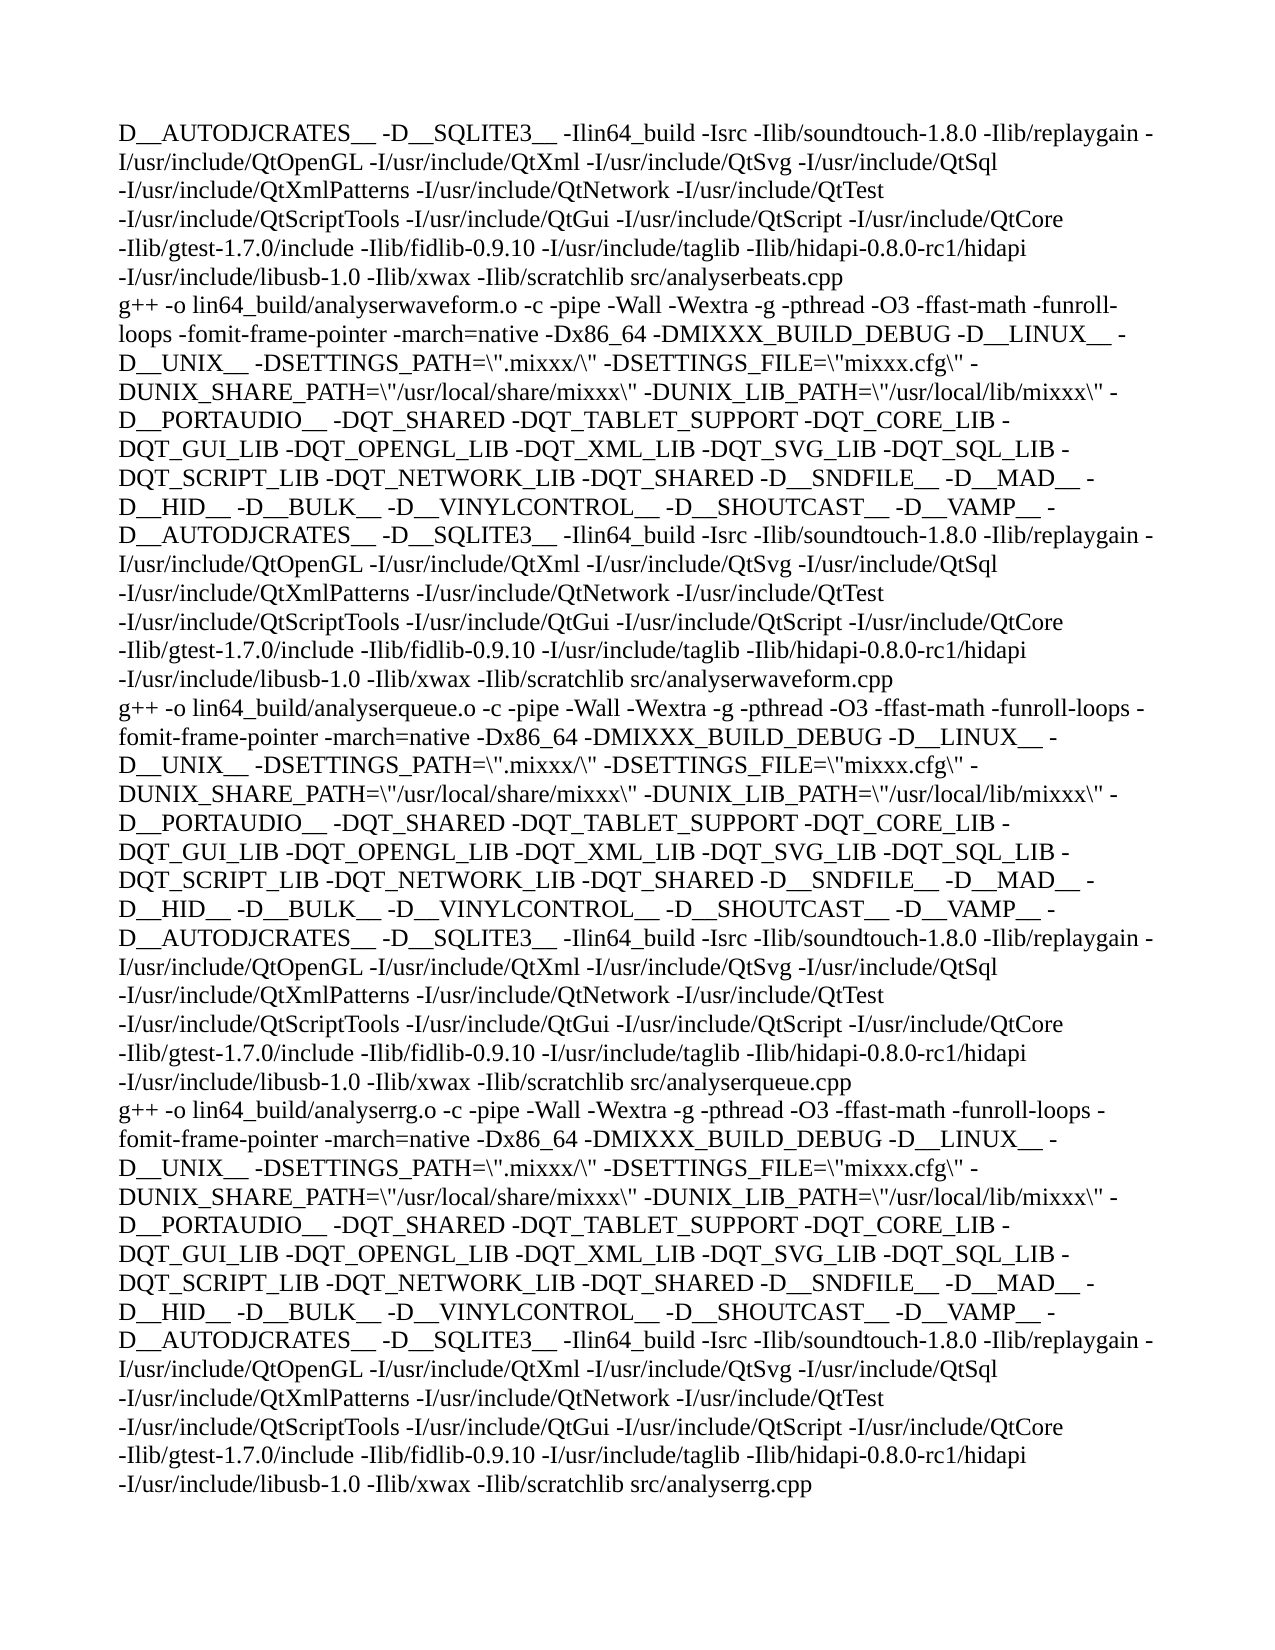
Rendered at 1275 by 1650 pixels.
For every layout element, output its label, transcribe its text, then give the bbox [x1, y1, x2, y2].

text g++ -o lin64_build/analyserrg.o -c -pipe -Wall -Wextra -g -pthread -O3 -ffast-math -funroll-loops -fomit-frame-pointer -march=native -Dx86_64 -DMIXXX_BUILD_DEBUG -D__LINUX__ -D__UNIX__ -DSETTINGS_PATH=\".mixxx/\" -DSETTINGS_FILE=\"mixxx.cfg\" -DUNIX_SHARE_PATH=\"/usr/local/share/mixxx\" -DUNIX_LIB_PATH=\"/usr/local/lib/mixxx\" -D__PORTAUDIO__ -DQT_SHARED -DQT_TABLET_SUPPORT -DQT_CORE_LIB -DQT_GUI_LIB -DQT_OPENGL_LIB -DQT_XML_LIB -DQT_SVG_LIB -DQT_SQL_LIB -DQT_SCRIPT_LIB -DQT_NETWORK_LIB -DQT_SHARED -D__SNDFILE__ -D__MAD__ -D__HID__ -D__BULK__ -D__VINYLCONTROL__ -D__SHOUTCAST__ -D__VAMP__ -D__AUTODJCRATES__ -D__SQLITE3__ -Ilin64_build -Isrc -Ilib/soundtouch-1.8.0 -Ilib/replaygain -I/usr/include/QtOpenGL -I/usr/include/QtXml -I/usr/include/QtSvg -I/usr/include/QtSql -I/usr/include/QtXmlPatterns -I/usr/include/QtNetwork -I/usr/include/QtTest -I/usr/include/QtScriptTools -I/usr/include/QtGui -I/usr/include/QtScript -I/usr/include/QtCore -Ilib/gtest-1.7.0/include -Ilib/fidlib-0.9.10 -I/usr/include/taglib -Ilib/hidapi-0.8.0-rc1/hidapi -I/usr/include/libusb-1.0 -Ilib/xwax -Ilib/scratchlib src/analyserrg.cpp [118, 1096, 1157, 1498]
text g++ -o lin64_build/analyserwaveform.o -c -pipe -Wall -Wextra -g -pthread -O3 -ffast-math -funroll-loops -fomit-frame-pointer -march=native -Dx86_64 -DMIXXX_BUILD_DEBUG -D__LINUX__ -D__UNIX__ -DSETTINGS_PATH=\".mixxx/\" -DSETTINGS_FILE=\"mixxx.cfg\" -DUNIX_SHARE_PATH=\"/usr/local/share/mixxx\" -DUNIX_LIB_PATH=\"/usr/local/lib/mixxx\" -D__PORTAUDIO__ -DQT_SHARED -DQT_TABLET_SUPPORT -DQT_CORE_LIB -DQT_GUI_LIB -DQT_OPENGL_LIB -DQT_XML_LIB -DQT_SVG_LIB -DQT_SQL_LIB -DQT_SCRIPT_LIB -DQT_NETWORK_LIB -DQT_SHARED -D__SNDFILE__ -D__MAD__ -D__HID__ -D__BULK__ -D__VINYLCONTROL__ -D__SHOUTCAST__ -D__VAMP__ -D__AUTODJCRATES__ -D__SQLITE3__ -Ilin64_build -Isrc -Ilib/soundtouch-1.8.0 -Ilib/replaygain -I/usr/include/QtOpenGL -I/usr/include/QtXml -I/usr/include/QtSvg -I/usr/include/QtSql -I/usr/include/QtXmlPatterns -I/usr/include/QtNetwork -I/usr/include/QtTest -I/usr/include/QtScriptTools -I/usr/include/QtGui -I/usr/include/QtScript -I/usr/include/QtCore -Ilib/gtest-1.7.0/include -Ilib/fidlib-0.9.10 -I/usr/include/taglib -Ilib/hidapi-0.8.0-rc1/hidapi -I/usr/include/libusb-1.0 -Ilib/xwax -Ilib/scratchlib src/analyserwaveform.cpp [118, 291, 1157, 693]
text -D__AUTODJCRATES__ -D__SQLITE3__ -Ilin64_build -Isrc -Ilib/soundtouch-1.8.0 -Ilib/replaygain -I/usr/include/QtOpenGL -I/usr/include/QtXml -I/usr/include/QtSvg -I/usr/include/QtSql -I/usr/include/QtXmlPatterns -I/usr/include/QtNetwork -I/usr/include/QtTest -I/usr/include/QtScriptTools -I/usr/include/QtGui -I/usr/include/QtScript -I/usr/include/QtCore -Ilib/gtest-1.7.0/include -Ilib/fidlib-0.9.10 -I/usr/include/taglib -Ilib/hidapi-0.8.0-rc1/hidapi -I/usr/include/libusb-1.0 -Ilib/xwax -Ilib/scratchlib src/analyserbeats.cpp [118, 118, 1157, 291]
text g++ -o lin64_build/analyserqueue.o -c -pipe -Wall -Wextra -g -pthread -O3 -ffast-math -funroll-loops -fomit-frame-pointer -march=native -Dx86_64 -DMIXXX_BUILD_DEBUG -D__LINUX__ -D__UNIX__ -DSETTINGS_PATH=\".mixxx/\" -DSETTINGS_FILE=\"mixxx.cfg\" -DUNIX_SHARE_PATH=\"/usr/local/share/mixxx\" -DUNIX_LIB_PATH=\"/usr/local/lib/mixxx\" -D__PORTAUDIO__ -DQT_SHARED -DQT_TABLET_SUPPORT -DQT_CORE_LIB -DQT_GUI_LIB -DQT_OPENGL_LIB -DQT_XML_LIB -DQT_SVG_LIB -DQT_SQL_LIB -DQT_SCRIPT_LIB -DQT_NETWORK_LIB -DQT_SHARED -D__SNDFILE__ -D__MAD__ -D__HID__ -D__BULK__ -D__VINYLCONTROL__ -D__SHOUTCAST__ -D__VAMP__ -D__AUTODJCRATES__ -D__SQLITE3__ -Ilin64_build -Isrc -Ilib/soundtouch-1.8.0 -Ilib/replaygain -I/usr/include/QtOpenGL -I/usr/include/QtXml -I/usr/include/QtSvg -I/usr/include/QtSql -I/usr/include/QtXmlPatterns -I/usr/include/QtNetwork -I/usr/include/QtTest -I/usr/include/QtScriptTools -I/usr/include/QtGui -I/usr/include/QtScript -I/usr/include/QtCore -Ilib/gtest-1.7.0/include -Ilib/fidlib-0.9.10 -I/usr/include/taglib -Ilib/hidapi-0.8.0-rc1/hidapi -I/usr/include/libusb-1.0 -Ilib/xwax -Ilib/scratchlib src/analyserqueue.cpp [118, 693, 1157, 1096]
